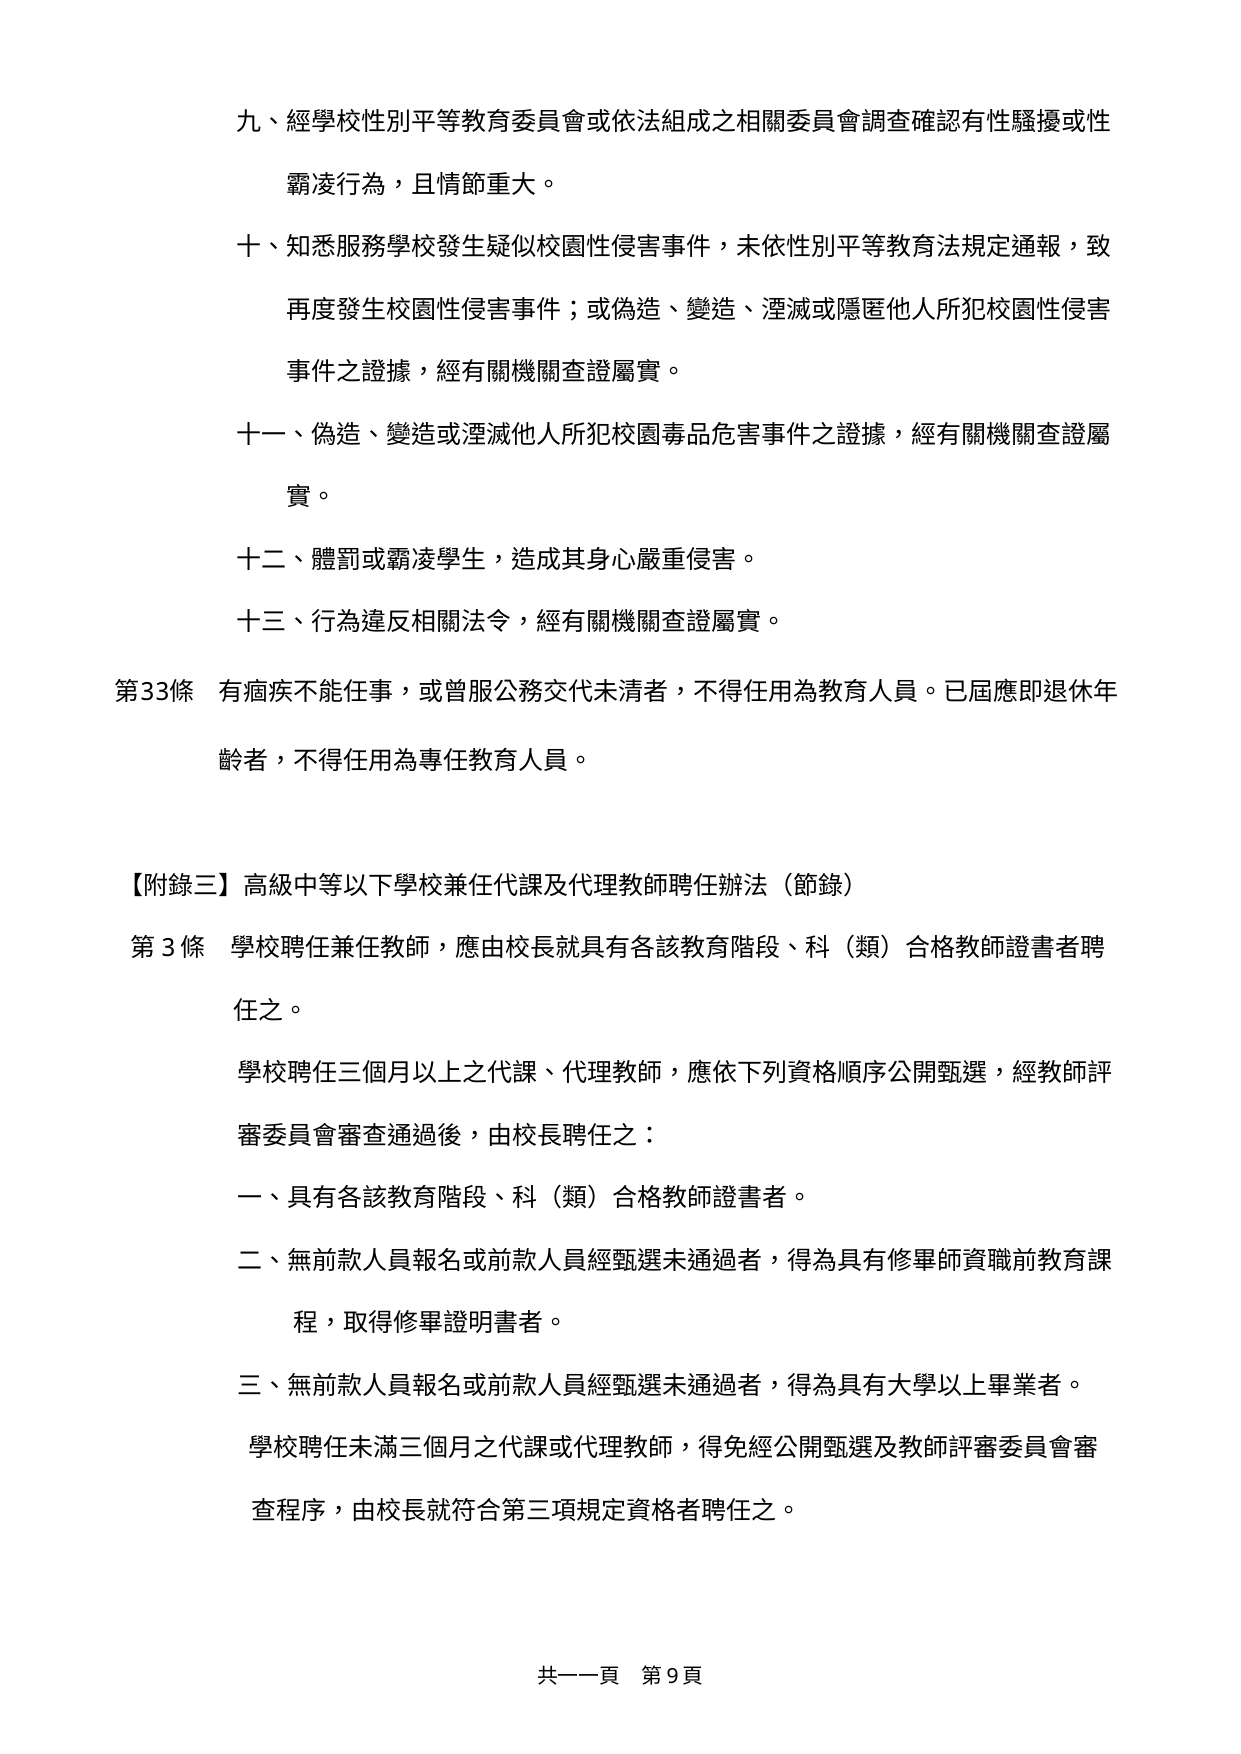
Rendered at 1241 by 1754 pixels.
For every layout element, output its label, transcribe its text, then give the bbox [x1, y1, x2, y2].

text 一、具有各該教育階段、科（類）合格教師證書者。 [237, 1154, 1122, 1217]
text 二、無前款人員報名或前款人員經甄選未通過者，得為具有修畢師資職前教育課程，取得修畢證明書者。 [237, 1217, 1122, 1342]
text 九、經學校性別平等教育委員會或依法組成之相關委員會調查確認有性騷擾或性霸凌行為，且情節重大。 [236, 78, 1122, 203]
text 學校聘任三個月以上之代課、代理教師，應依下列資格順序公開甄選，經教師評審委員會審查通過後，由校長聘任之： [237, 1029, 1122, 1154]
text 十、知悉服務學校發生疑似校園性侵害事件，未依性別平等教育法規定通報，致再度發生校園性侵害事件；或偽造、變造、湮滅或隱匿他人所犯校園性侵害事件之證據，經有關機關查證屬實。 [236, 203, 1122, 391]
text 學校聘任未滿三個月之代課或代理教師，得免經公開甄選及教師評審委員會審查程序，由校長就符合第三項規定資格者聘任之。 [249, 1404, 1122, 1529]
text 十三、行為違反相關法令，經有關機關查證屬實。 [236, 578, 1122, 641]
text 齡者，不得任用為專任教育人員。 [118, 717, 1122, 779]
text 【附錄三】高級中等以下學校兼任代課及代理教師聘任辦法（節錄） [118, 842, 1122, 904]
text 第3條 學校聘任兼任教師，應由校長就具有各該教育階段、科（類）合格教師證書者聘任之。 [131, 904, 1122, 1029]
text 十二、體罰或霸凌學生，造成其身心嚴重侵害。 [236, 516, 1122, 578]
list 有痼疾不能任事，或曾服公務交代未清者，不得任用為教育人員。已屆應即退休年 [114, 647, 1122, 710]
text 十一、偽造、變造或湮滅他人所犯校園毒品危害事件之證據，經有關機關查證屬實。 [236, 391, 1122, 516]
text 三、無前款人員報名或前款人員經甄選未通過者，得為具有大學以上畢業者。 [237, 1342, 1122, 1404]
